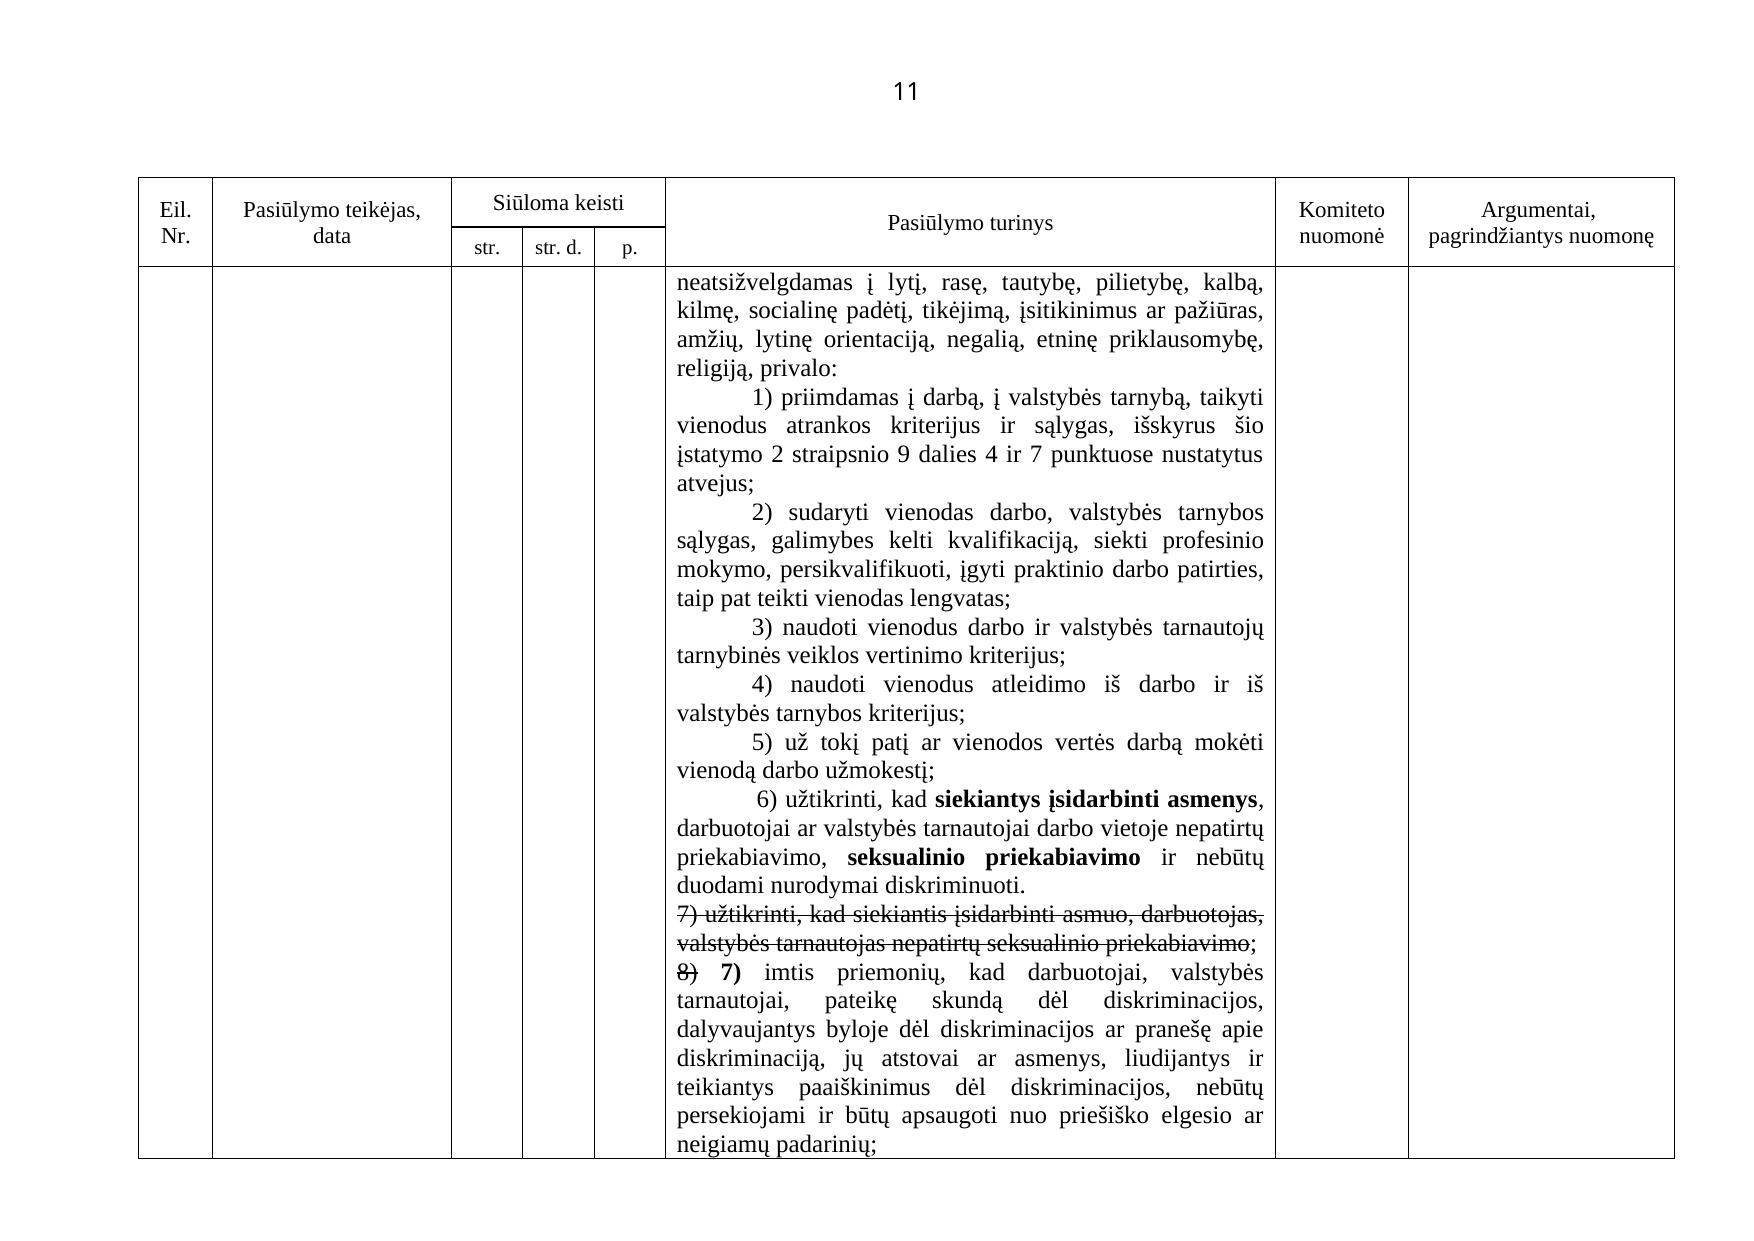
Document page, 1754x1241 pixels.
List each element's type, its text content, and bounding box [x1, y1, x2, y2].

table_cell neatsižvelgdamas į lytį, rasę, tautybę, pilietybę, kalbą, kilmę, socialinę padėtį, tikėjimą, įsitikinimus ar pažiūras, amžių, lytinę orientaciją, negalią, etninę priklausomybę, religiją, privalo: 1) priimdamas į darbą, į valstybės tarnybą, taikyti vienodus atrankos kriterijus ir sąlygas, išskyrus šio įstatymo 2 straipsnio 9 dalies 4 ir 7 punktuose nustatytus atvejus; 2) sudaryti vienodas darbo, valstybės tarnybos sąlygas, galimybes kelti kvalifikaciją, siekti profesinio mokymo, persikvalifikuoti, įgyti praktinio darbo patirties, taip pat teikti vienodas lengvatas; 3) naudoti vienodus darbo ir valstybės tarnautojų tarnybinės veiklos vertinimo kriterijus; 4) naudoti vienodus atleidimo iš darbo ir iš valstybės tarnybos kriterijus; 5) už tokį patį ar vienodos vertės darbą mokėti vienodą darbo užmokestį; 6) užtikrinti, kad siekiantys įsidarbinti asmenys, darbuotojai ar valstybės tarnautojai darbo vietoje nepatirtų priekabiavimo, seksualinio priekabiavimo ir nebūtų duodami nurodymai diskriminuoti. 7) užtikrinti, kad siekiantis įsidarbinti asmuo, darbuotojas, valstybės tarnautojas nepatirtų seksualinio priekabiavimo; 8) 7) imtis priemonių, kad darbuotojai, valstybės tarnautojai, pateikę skundą dėl diskriminacijos, dalyvaujantys byloje dėl diskriminacijos ar pranešę apie diskriminaciją, jų atstovai ar asmenys, liudijantys ir teikiantys paaiškinimus dėl diskriminacijos, nebūtų persekiojami ir būtų apsaugoti nuo priešiško elgesio ar neigiamų padarinių; [666, 267, 1275, 1158]
table_header Argumentai, pagrindžiantys nuomonę [1409, 178, 1674, 266]
table_cell str. d. [523, 228, 594, 266]
table_cell [523, 267, 594, 1158]
table_header Pasiūlymo teikėjas, data [213, 178, 451, 266]
table_cell [1409, 267, 1674, 1158]
table_cell str. [452, 228, 522, 266]
table_header Komiteto nuomonė [1276, 178, 1408, 266]
table_cell [1276, 267, 1408, 1158]
table_header Eil. Nr. [139, 178, 212, 266]
table_cell [213, 267, 451, 1158]
table_cell p. [595, 228, 665, 266]
table_cell [139, 267, 212, 1158]
table_cell [595, 267, 665, 1158]
table_cell [452, 267, 522, 1158]
table_header Pasiūlymo turinys [666, 178, 1275, 266]
table_header Siūloma keisti [452, 178, 665, 226]
